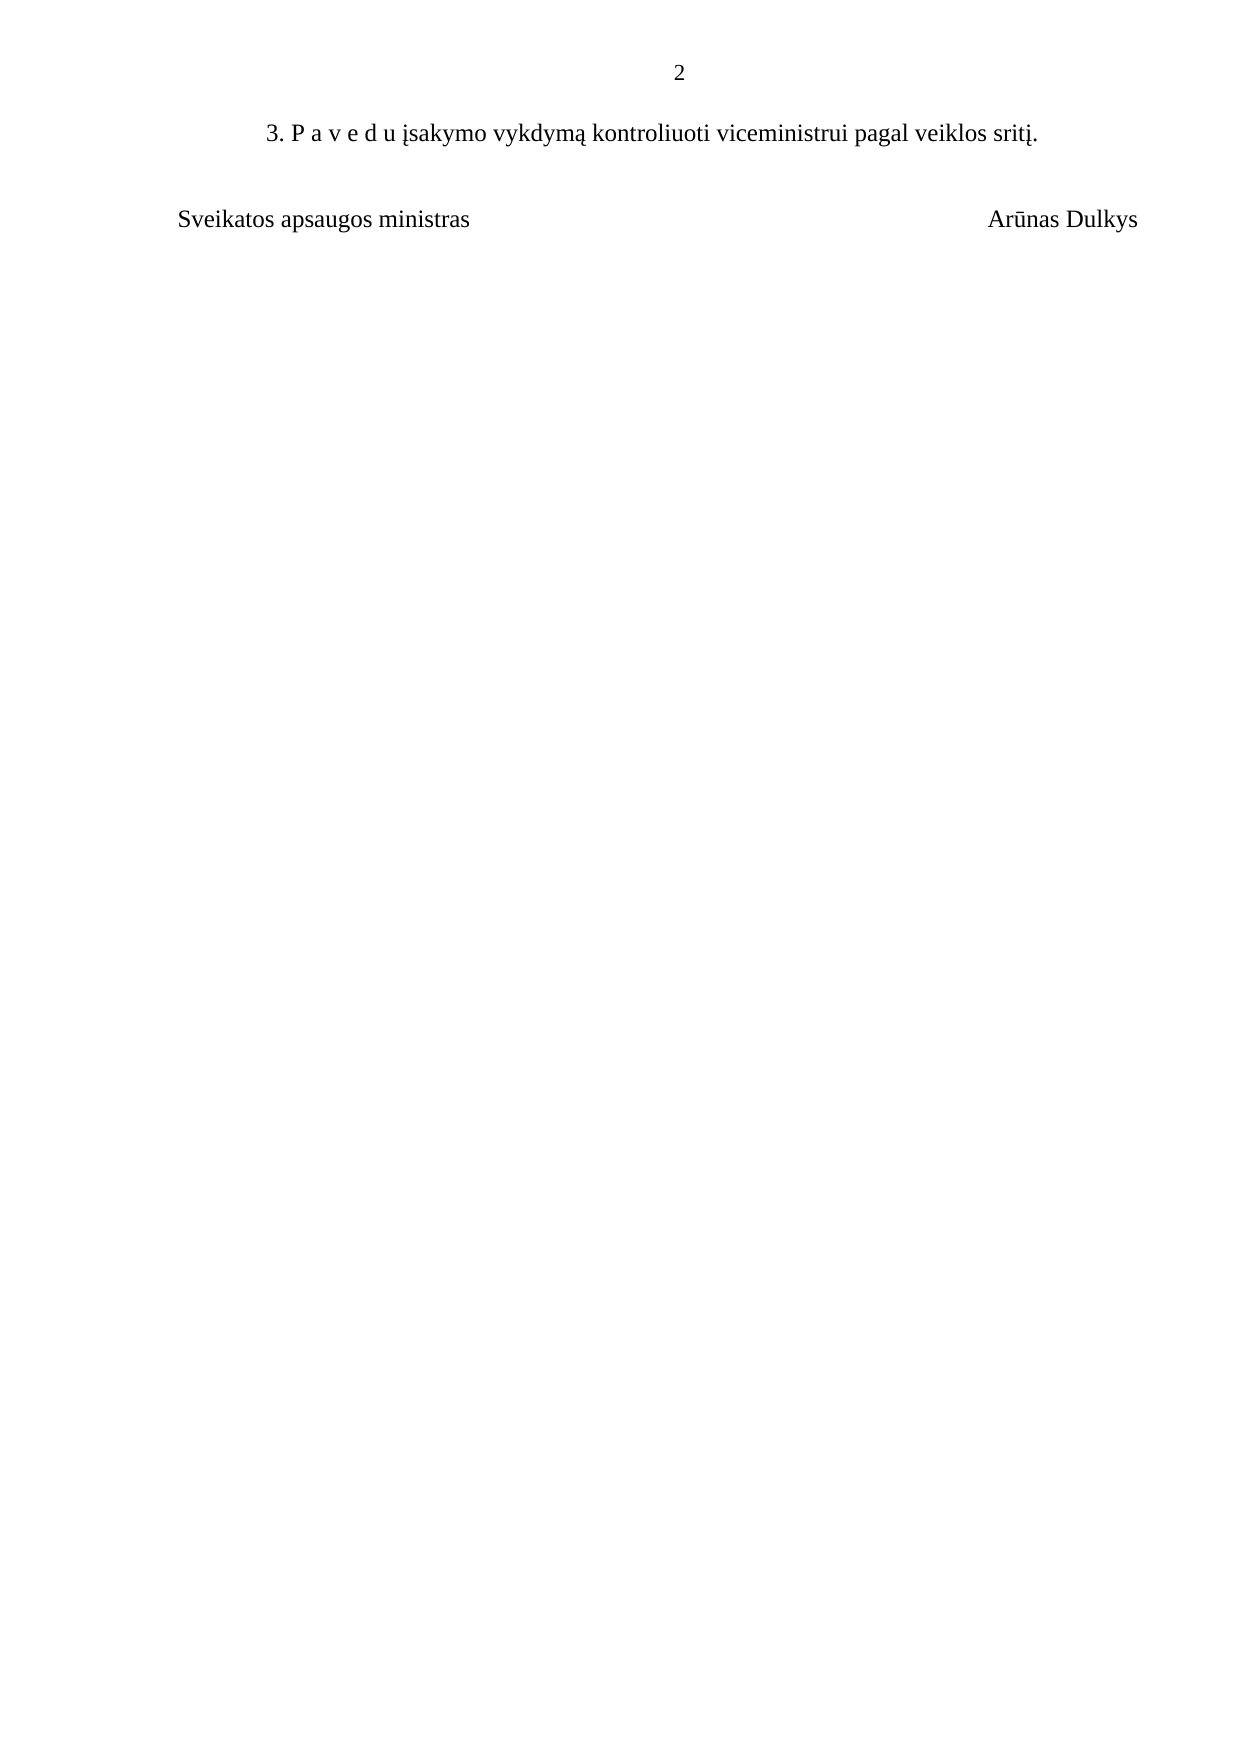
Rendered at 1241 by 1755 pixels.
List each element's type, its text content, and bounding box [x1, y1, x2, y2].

text 3. P a v e d u įsakymo vykdymą kontroliuoti viceministrui pagal veiklos sritį. [266, 118, 1181, 147]
text Sveikatos apsaugos ministras Arūnas Dulkys [177, 204, 1181, 233]
